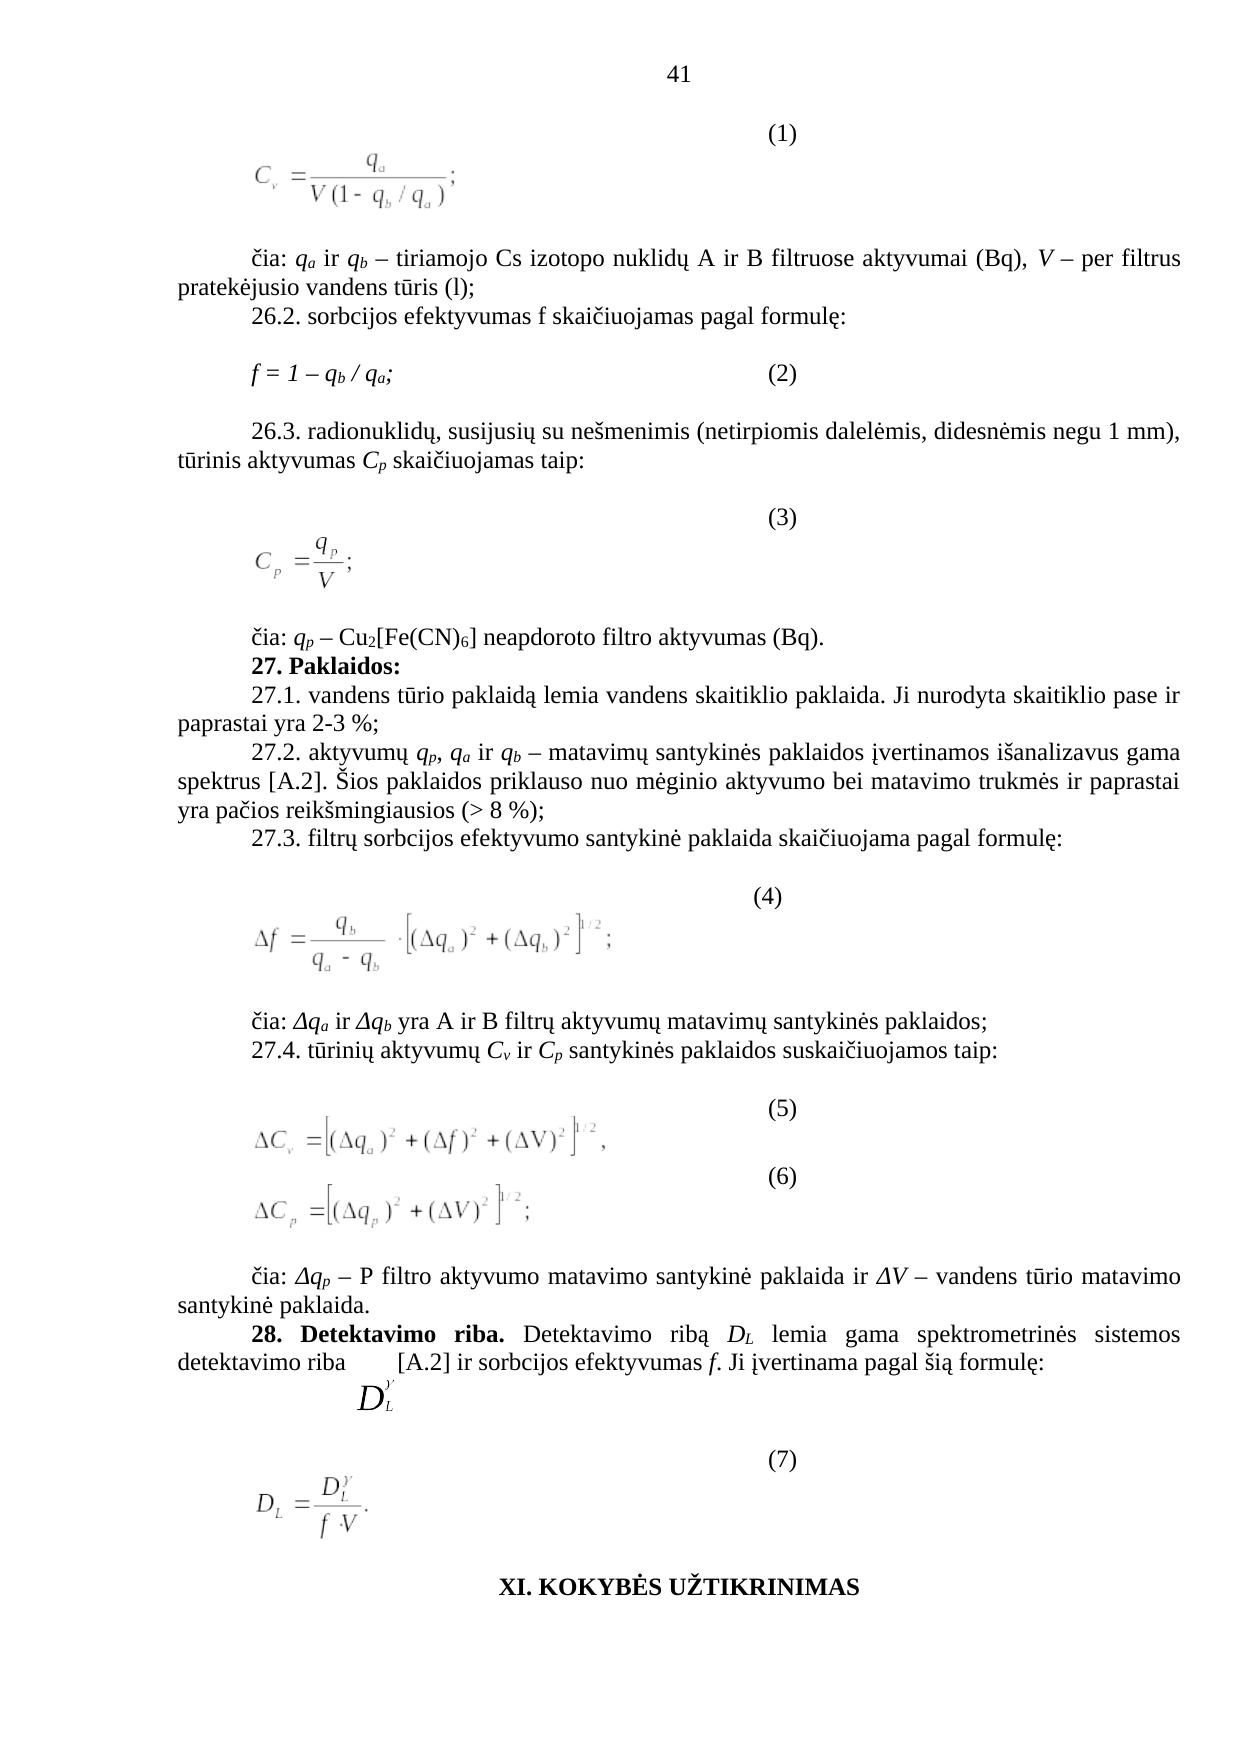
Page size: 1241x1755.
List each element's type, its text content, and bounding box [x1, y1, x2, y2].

text XI. KOKYBĖS UŽTIKRINIMAS [177, 1572, 1181, 1601]
text 27.2. aktyvumų qp, qa ir qb – matavimų santykinės paklaidos įvertinamos išanalizavus gama spektrus [A.2]. Šios paklaidos priklauso nuo mėginio aktyvumo bei matavimo trukmės ir paprastai yra pačios reikšmingiausios (> 8 %); [177, 737, 1181, 823]
text 27.4. tūrinių aktyvumų Cv ir Cp santykinės paklaidos suskaičiuojamos taip: [177, 1035, 1181, 1064]
text (1) [177, 118, 1181, 215]
text (4) [177, 881, 1181, 978]
text čia: Δqa ir Δqb yra A ir B filtrų aktyvumų matavimų santykinės paklaidos; [177, 1006, 1181, 1035]
text 27. Paklaidos: [177, 651, 1181, 680]
text f = 1 – qb / qa; (2) [177, 358, 1181, 387]
text (5) [177, 1093, 1181, 1161]
text 26.2. sorbcijos efektyvumas f skaičiuojamas pagal formulę: [177, 301, 1181, 330]
text 27.1. vandens tūrio paklaidą lemia vandens skaitiklio paklaida. Ji nurodyta skaitiklio pase ir paprastai yra 2-3 %; [177, 680, 1181, 737]
text čia: qa ir qb – tiriamojo Cs izotopo nuklidų A ir B filtruose aktyvumai (Bq), V – per filtrus pratekėjusio vandens tūris (l); [177, 243, 1181, 301]
text 27.3. filtrų sorbcijos efektyvumo santykinė paklaida skaičiuojama pagal formulę: [177, 823, 1181, 852]
text 26.3. radionuklidų, susijusių su nešmenimis (netirpiomis dalelėmis, didesnėmis negu 1 mm), tūrinis aktyvumas Cp skaičiuojamas taip: [177, 416, 1181, 473]
text 28. Detektavimo riba. Detektavimo ribą DL lemia gama spektrometrinės sistemos detektavimo riba [A.2] ir sorbcijos efektyvumas f. Ji įvertinama pagal šią formulę: [177, 1319, 1181, 1416]
text čia: qp – Cu2[Fe(CN)6] neapdoroto filtro aktyvumas (Bq). [177, 622, 1181, 651]
text (6) [177, 1161, 1181, 1232]
text (7) [177, 1444, 1181, 1543]
text (3) [177, 502, 1181, 593]
text čia: Δqp – P filtro aktyvumo matavimo santykinė paklaida ir ΔV – vandens tūrio matavimo santykinė paklaida. [177, 1261, 1181, 1319]
